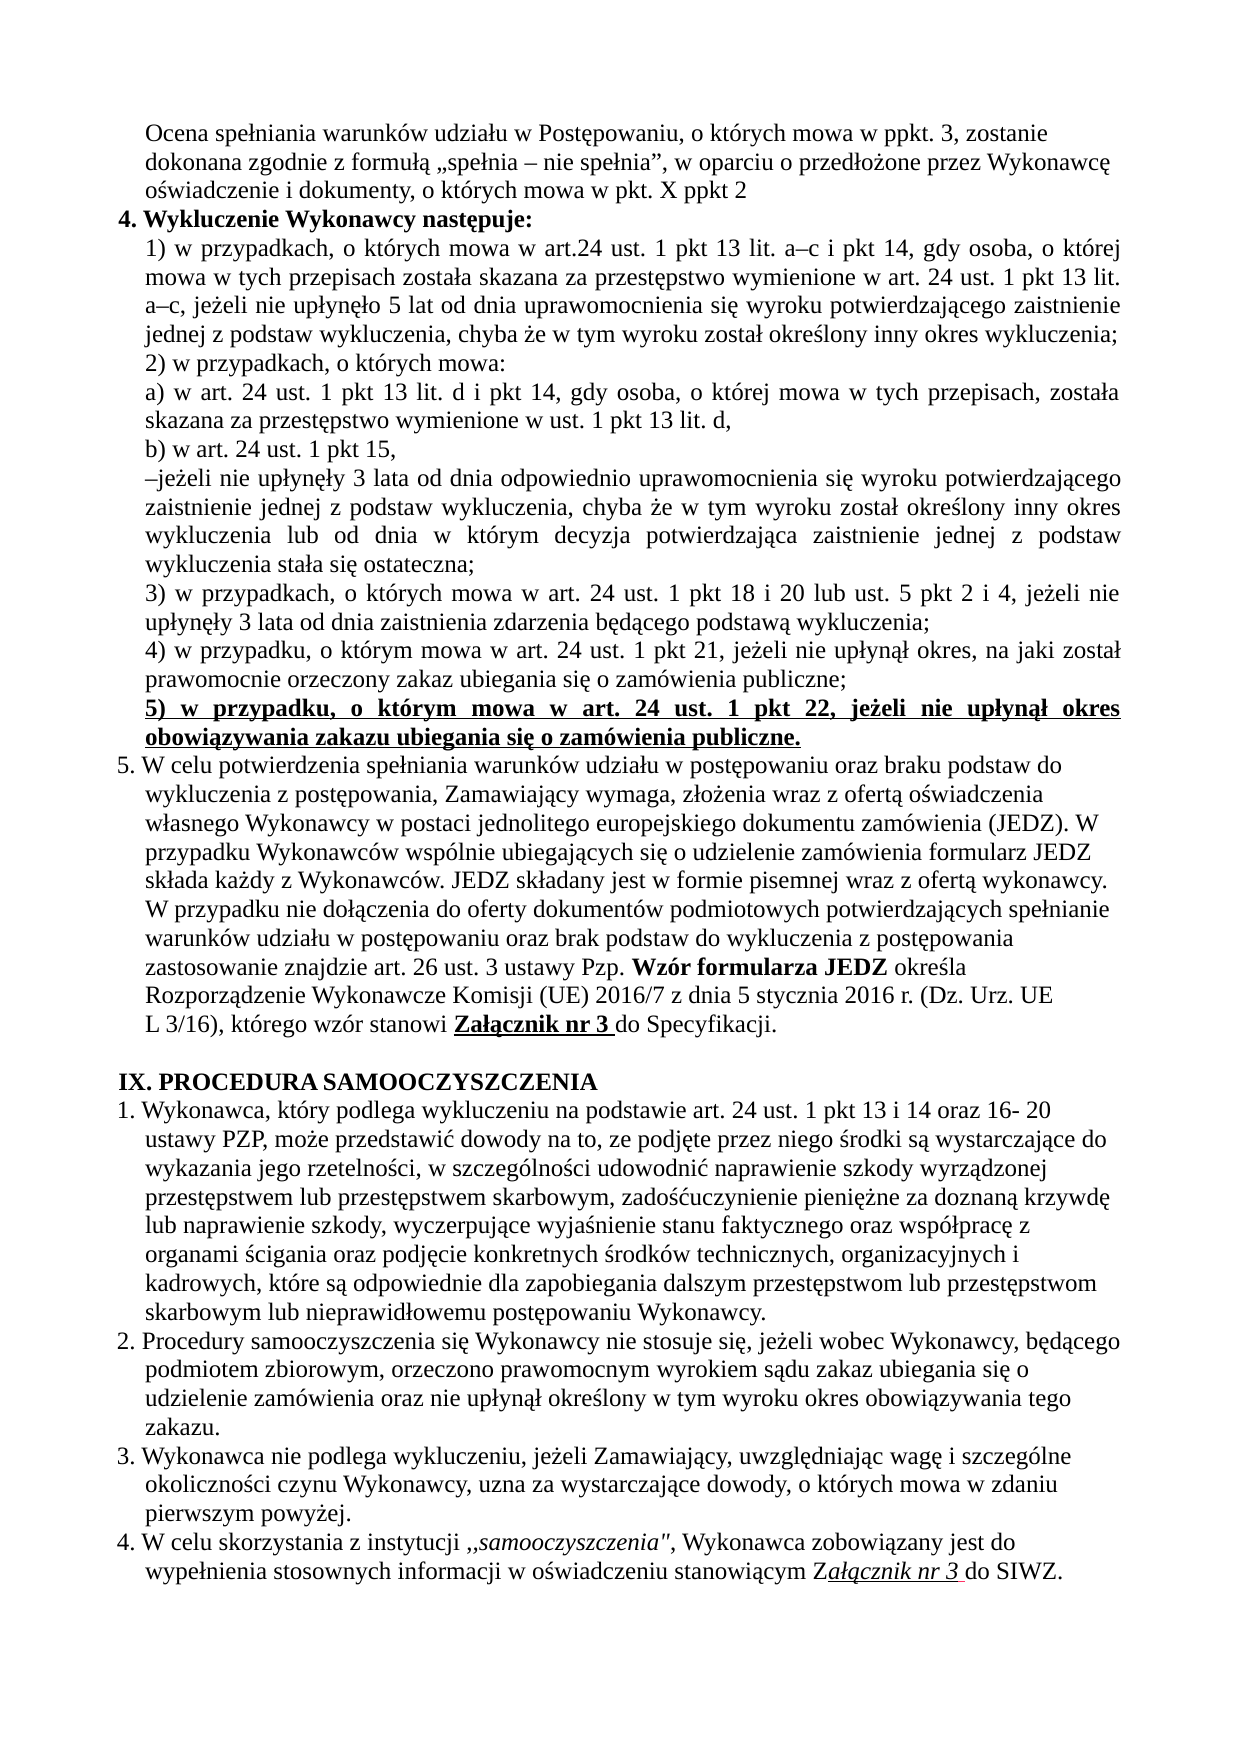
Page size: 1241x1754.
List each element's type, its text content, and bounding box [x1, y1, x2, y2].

list 4. Wykluczenie Wykonawcy następuje: [118, 204, 1122, 233]
text 3. Wykonawca nie podlega wykluczeniu, jeżeli Zamawiający, uwzględniając wagę i szczególne okoliczności czynu Wykonawcy, uzna za wystarczające dowody, o których mowa w zdaniu pierwszym powyżej. [117, 1441, 1122, 1527]
list 4) w przypadku, o którym mowa w art. 24 ust. 1 pkt 21, jeżeli nie upłynął okres, na jaki został prawomocnie orzeczony zakaz ubiegania się o zamówienia publiczne; [145, 636, 1122, 693]
text 2. Procedury samooczyszczenia się Wykonawcy nie stosuje się, jeżeli wobec Wykonawcy, będącego podmiotem zbiorowym, orzeczono prawomocnym wyrokiem sądu zakaz ubiegania się o udzielenie zamówienia oraz nie upłynął określony w tym wyroku okres obowiązywania tego zakazu. [117, 1326, 1122, 1441]
list –jeżeli nie upłynęły 3 lata od dnia odpowiednio uprawomocnienia się wyroku potwierdzającego zaistnienie jednej z podstaw wykluczenia, chyba że w tym wyroku został określony inny okres wykluczenia lub od dnia w którym decyzja potwierdzająca zaistnienie jednej z podstaw wykluczenia stała się ostateczna; [145, 463, 1122, 578]
text Ocena spełniania warunków udziału w Postępowaniu, o których mowa w ppkt. 3, zostanie dokonana zgodnie z formułą „spełnia – nie spełnia”, w oparciu o przedłożone przez Wykonawcę oświadczenie i dokumenty, o których mowa w pkt. X ppkt 2 [145, 118, 1122, 204]
list a) w art. 24 ust. 1 pkt 13 lit. d i pkt 14, gdy osoba, o której mowa w tych przepisach, została skazana za przestępstwo wymienione w ust. 1 pkt 13 lit. d, [145, 377, 1122, 434]
text 4. W celu skorzystania z instytucji ,,samooczyszczenia", Wykonawca zobowiązany jest do wypełnienia stosownych informacji w oświadczeniu stanowiącym Załącznik nr 3 do SIWZ. [117, 1527, 1122, 1585]
list 1) w przypadkach, o których mowa w art.24 ust. 1 pkt 13 lit. a–c i pkt 14, gdy osoba, o której mowa w tych przepisach została skazana za przestępstwo wymienione w art. 24 ust. 1 pkt 13 lit. a–c, jeżeli nie upłynęło 5 lat od dnia uprawomocnienia się wyroku potwierdzającego zaistnienie jednej z podstaw wykluczenia, chyba że w tym wyroku został określony inny okres wykluczenia; [145, 233, 1122, 348]
text 1. Wykonawca, który podlega wykluczeniu na podstawie art. 24 ust. 1 pkt 13 i 14 oraz 16- 20 ustawy PZP, może przedstawić dowody na to, ze podjęte przez niego środki są wystarczające do wykazania jego rzetelności, w szczególności udowodnić naprawienie szkody wyrządzonej przestępstwem lub przestępstwem skarbowym, zadośćuczynienie pieniężne za doznaną krzywdę lub naprawienie szkody, wyczerpujące wyjaśnienie stanu faktycznego oraz współpracę z organami ścigania oraz podjęcie konkretnych środków technicznych, organizacyjnych i kadrowych, które są odpowiednie dla zapobiegania dalszym przestępstwom lub przestępstwom skarbowym lub nieprawidłowemu postępowaniu Wykonawcy. [117, 1096, 1122, 1326]
text IX. PROCEDURA SAMOOCZYSZCZENIA [118, 1067, 1122, 1096]
list 5) w przypadku, o którym mowa w art. 24 ust. 1 pkt 22, jeżeli nie upłynął okres obowiązywania zakazu ubiegania się o zamówienia publiczne. [145, 693, 1122, 751]
list 3) w przypadkach, o których mowa w art. 24 ust. 1 pkt 18 i 20 lub ust. 5 pkt 2 i 4, jeżeli nie upłynęły 3 lata od dnia zaistnienia zdarzenia będącego podstawą wykluczenia; [145, 578, 1122, 636]
list 2) w przypadkach, o których mowa: [145, 348, 1122, 377]
list b) w art. 24 ust. 1 pkt 15, [145, 434, 1122, 463]
text 5. W celu potwierdzenia spełniania warunków udziału w postępowaniu oraz braku podstaw do wykluczenia z postępowania, Zamawiający wymaga, złożenia wraz z ofertą oświadczenia własnego Wykonawcy w postaci jednolitego europejskiego dokumentu zamówienia (JEDZ). W przypadku Wykonawców wspólnie ubiegających się o udzielenie zamówienia formularz JEDZ składa każdy z Wykonawców. JEDZ składany jest w formie pisemnej wraz z ofertą wykonawcy. W przypadku nie dołączenia do oferty dokumentów podmiotowych potwierdzających spełnianie warunków udziału w postępowaniu oraz brak podstaw do wykluczenia z postępowania zastosowanie znajdzie art. 26 ust. 3 ustawy Pzp. Wzór formularza JEDZ określa Rozporządzenie Wykonawcze Komisji (UE) 2016/7 z dnia 5 stycznia 2016 r. (Dz. Urz. UE L 3/16), którego wzór stanowi Załącznik nr 3 do Specyfikacji. [117, 751, 1122, 1038]
